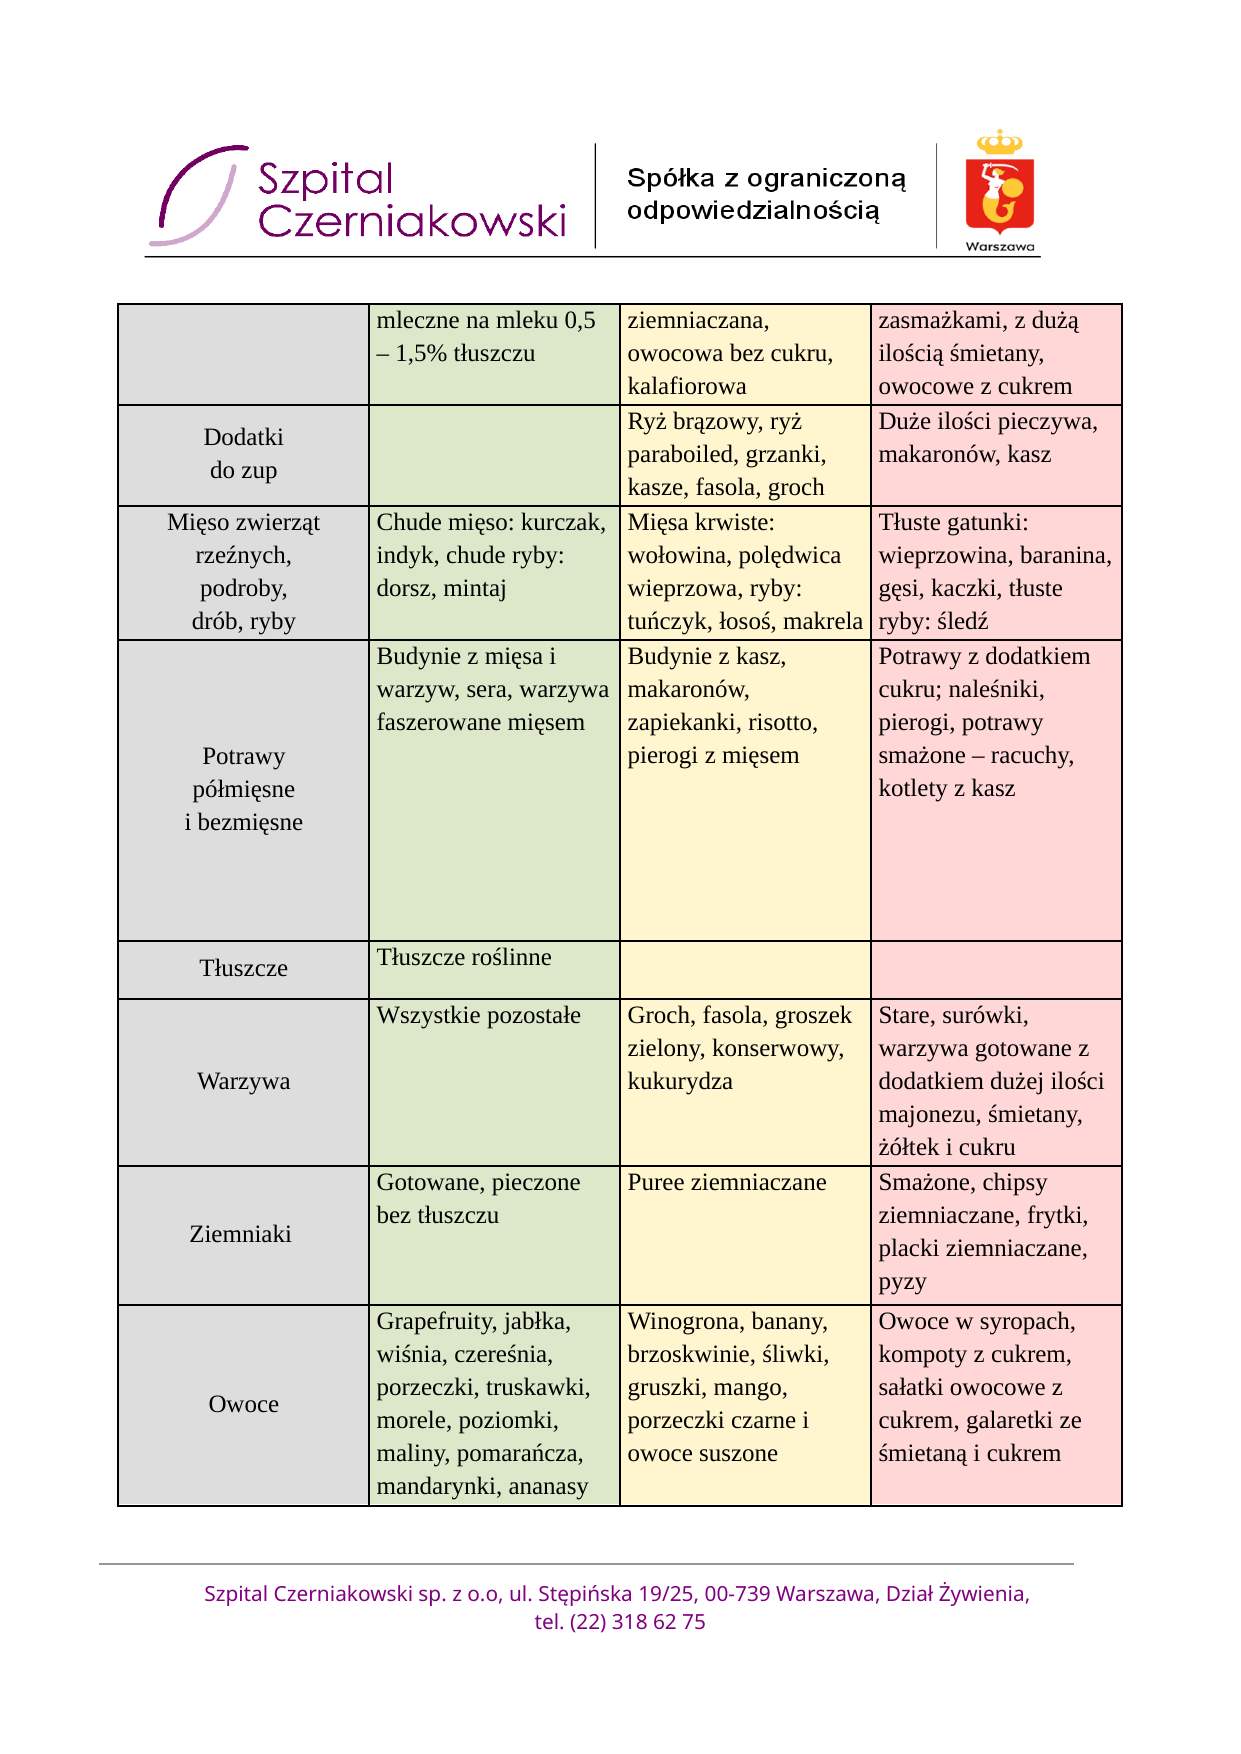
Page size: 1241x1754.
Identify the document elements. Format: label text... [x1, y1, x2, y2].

table_cell Potrawy z dodatkiem cukru; naleśniki, pierogi, potrawy smażone – racuchy, kotlety z kasz [872, 641, 1121, 940]
table_cell Owoce [119, 1306, 368, 1504]
table_cell Potrawy półmięsne i bezmięsne [119, 641, 368, 940]
table_cell [119, 305, 368, 404]
table_cell Stare, surówki, warzywa gotowane z dodatkiem dużej ilości majonezu, śmietany, żółtek i cukru [872, 1000, 1121, 1165]
table_cell Wszystkie pozostałe [370, 1000, 619, 1165]
table_cell Budynie z kasz, makaronów, zapiekanki, risotto, pierogi z mięsem [621, 641, 870, 940]
table_cell Smażone, chipsy ziemniaczane, frytki, placki ziemniaczane, pyzy [872, 1167, 1121, 1304]
table_cell mleczne na mleku 0,5 – 1,5% tłuszczu [370, 305, 619, 404]
table_cell [370, 406, 619, 505]
table_cell Mięso zwierząt rzeźnych, podroby, drób, ryby [119, 507, 368, 639]
table_cell Winogrona, banany, brzoskwinie, śliwki, gruszki, mango, porzeczki czarne i owoce suszone [621, 1306, 870, 1504]
table_cell Mięsa krwiste: wołowina, polędwica wieprzowa, ryby: tuńczyk, łosoś, makrela [621, 507, 870, 639]
table_cell Tłuszcze roślinne [370, 942, 619, 998]
table_cell Groch, fasola, groszek zielony, konserwowy, kukurydza [621, 1000, 870, 1165]
table_cell Gotowane, pieczone bez tłuszczu [370, 1167, 619, 1304]
table_cell [621, 942, 870, 998]
table_cell Dodatki do zup [119, 406, 368, 505]
table_cell ziemniaczana, owocowa bez cukru, kalafiorowa [621, 305, 870, 404]
table_cell Warzywa [119, 1000, 368, 1165]
table_cell Budynie z mięsa i warzyw, sera, warzywa faszerowane mięsem [370, 641, 619, 940]
table_cell Duże ilości pieczywa, makaronów, kasz [872, 406, 1121, 505]
table_cell Chude mięso: kurczak, indyk, chude ryby: dorsz, mintaj [370, 507, 619, 639]
table_cell zasmażkami, z dużą ilością śmietany, owocowe z cukrem [872, 305, 1121, 404]
table_cell Owoce w syropach, kompoty z cukrem, sałatki owocowe z cukrem, galaretki ze śmietaną i cukrem [872, 1306, 1121, 1504]
picture [119, 118, 1062, 273]
table_cell Puree ziemniaczane [621, 1167, 870, 1304]
table_cell Grapefruity, jabłka, wiśnia, czereśnia, porzeczki, truskawki, morele, poziomki, maliny, pomarańcza, mandarynki, ananasy [370, 1306, 619, 1504]
table_cell Ryż brązowy, ryż paraboiled, grzanki, kasze, fasola, groch [621, 406, 870, 505]
table_cell [872, 942, 1121, 998]
table_cell Ziemniaki [119, 1167, 368, 1304]
table_cell Tłuste gatunki: wieprzowina, baranina, gęsi, kaczki, tłuste ryby: śledź [872, 507, 1121, 639]
table_cell Tłuszcze [119, 942, 368, 998]
